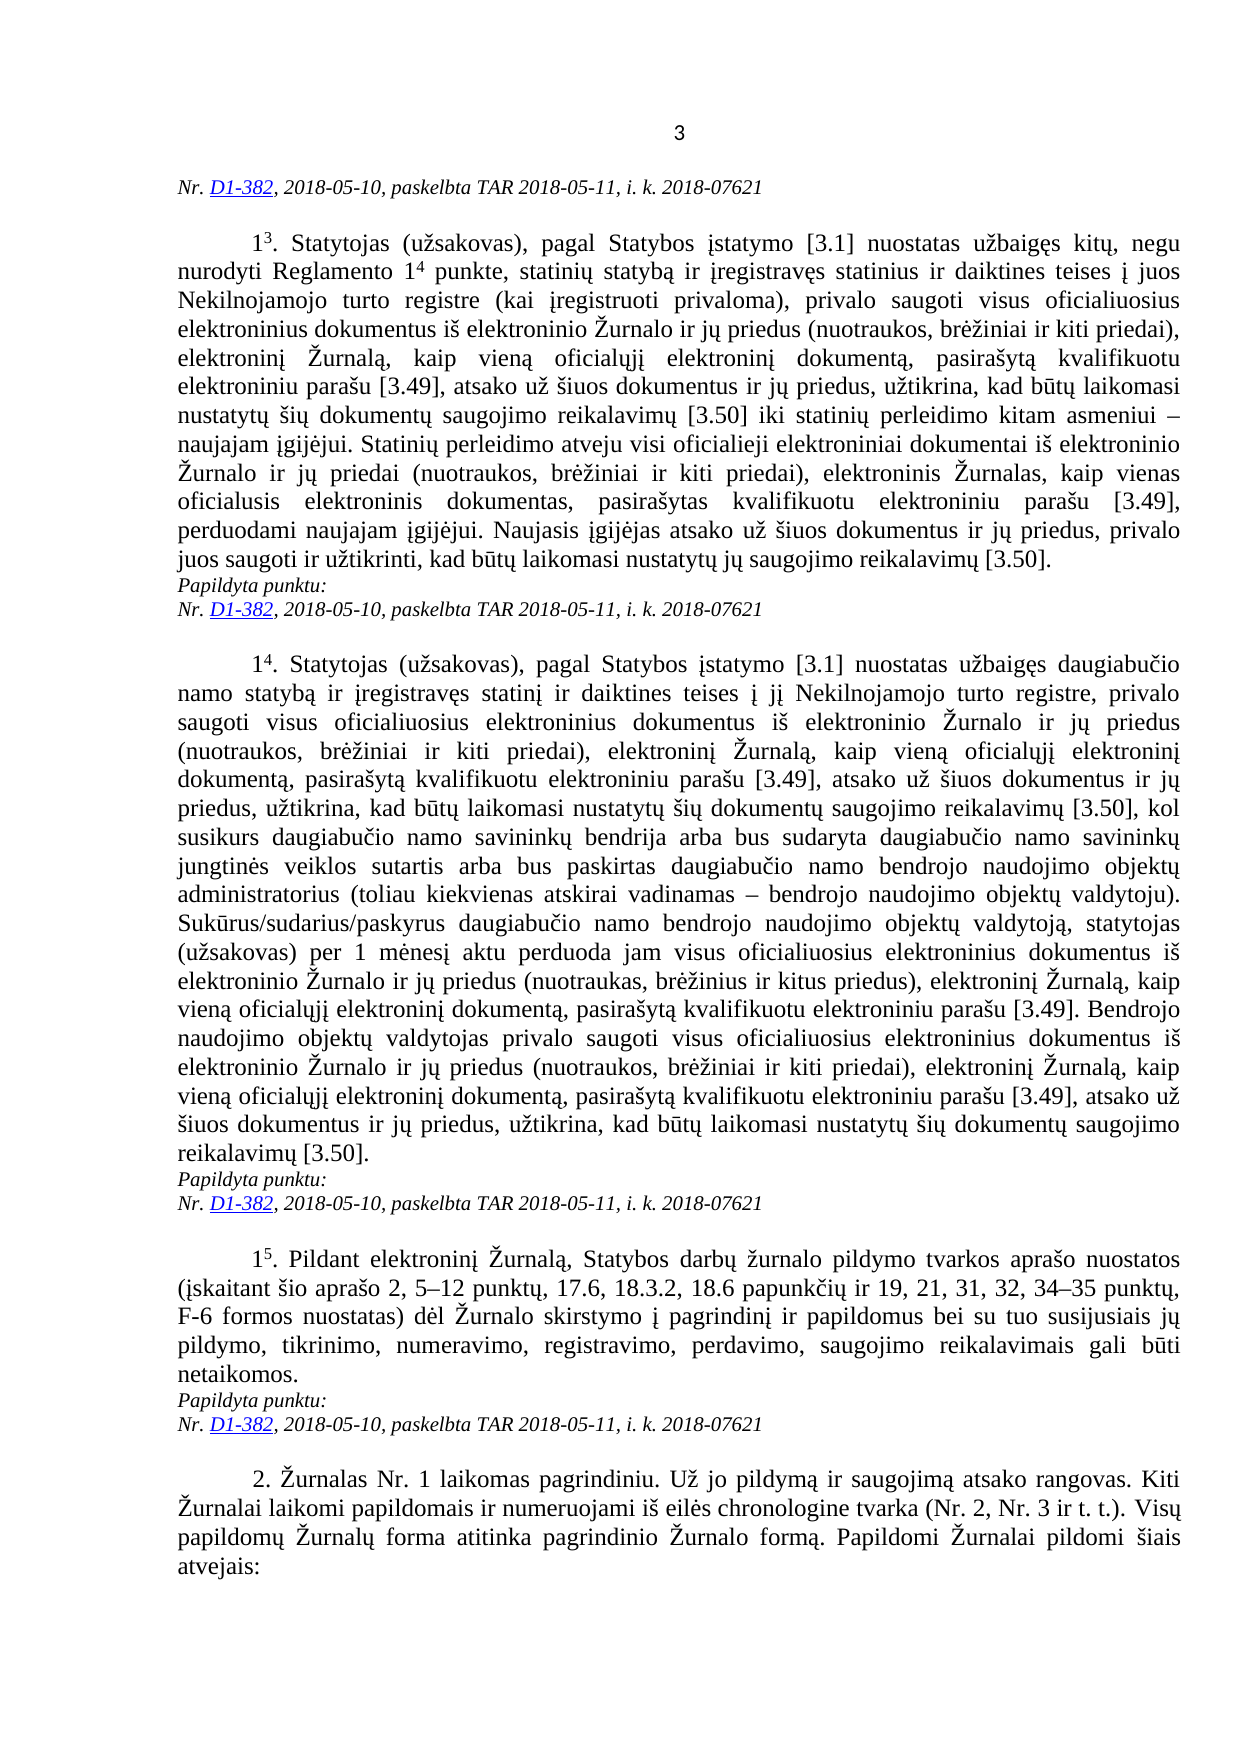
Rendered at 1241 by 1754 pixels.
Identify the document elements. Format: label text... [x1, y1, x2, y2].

text Papildyta punktu: [177, 1388, 1181, 1412]
text Nr. D1-382, 2018-05-10, paskelbta TAR 2018-05-11, i. k. 2018-07621 [177, 175, 1181, 199]
text Papildyta punktu: [177, 573, 1181, 597]
text 14. Statytojas (užsakovas), pagal Statybos įstatymo [3.1] nuostatas užbaigęs daugiabučio namo statybą ir įregistravęs statinį ir daiktines teises į jį Nekilnojamojo turto registre, privalo saugoti visus oficialiuosius elektroninius dokumentus iš elektroninio Žurnalo ir jų priedus (nuotraukos, brėžiniai ir kiti priedai), elektroninį Žurnalą, kaip vieną oficialųjį elektroninį dokumentą, pasirašytą kvalifikuotu elektroniniu parašu [3.49], atsako už šiuos dokumentus ir jų priedus, užtikrina, kad būtų laikomasi nustatytų šių dokumentų saugojimo reikalavimų [3.50], kol susikurs daugiabučio namo savininkų bendrija arba bus sudaryta daugiabučio namo savininkų jungtinės veiklos sutartis arba bus paskirtas daugiabučio namo bendrojo naudojimo objektų administratorius (toliau kiekvienas atskirai vadinamas – bendrojo naudojimo objektų valdytoju). Sukūrus/sudarius/paskyrus daugiabučio namo bendrojo naudojimo objektų valdytoją, statytojas (užsakovas) per 1 mėnesį aktu perduoda jam visus oficialiuosius elektroninius dokumentus iš elektroninio Žurnalo ir jų priedus (nuotraukas, brėžinius ir kitus priedus), elektroninį Žurnalą, kaip vieną oficialųjį elektroninį dokumentą, pasirašytą kvalifikuotu elektroniniu parašu [3.49]. Bendrojo naudojimo objektų valdytojas privalo saugoti visus oficialiuosius elektroninius dokumentus iš elektroninio Žurnalo ir jų priedus (nuotraukos, brėžiniai ir kiti priedai), elektroninį Žurnalą, kaip vieną oficialųjį elektroninį dokumentą, pasirašytą kvalifikuotu elektroniniu parašu [3.49], atsako už šiuos dokumentus ir jų priedus, užtikrina, kad būtų laikomasi nustatytų šių dokumentų saugojimo reikalavimų [3.50]. [177, 649, 1181, 1167]
text 15. Pildant elektroninį Žurnalą, Statybos darbų žurnalo pildymo tvarkos aprašo nuostatos (įskaitant šio aprašo 2, 5–12 punktų, 17.6, 18.3.2, 18.6 papunkčių ir 19, 21, 31, 32, 34–35 punktų, F-6 formos nuostatas) dėl Žurnalo skirstymo į pagrindinį ir papildomus bei su tuo susijusiais jų pildymo, tikrinimo, numeravimo, registravimo, perdavimo, saugojimo reikalavimais gali būti netaikomos. [177, 1244, 1181, 1388]
text Nr. D1-382, 2018-05-10, paskelbta TAR 2018-05-11, i. k. 2018-07621 [177, 597, 1181, 621]
text Papildyta punktu: [177, 1167, 1181, 1191]
text 13. Statytojas (užsakovas), pagal Statybos įstatymo [3.1] nuostatas užbaigęs kitų, negu nurodyti Reglamento 14 punkte, statinių statybą ir įregistravęs statinius ir daiktines teises į juos Nekilnojamojo turto registre (kai įregistruoti privaloma), privalo saugoti visus oficialiuosius elektroninius dokumentus iš elektroninio Žurnalo ir jų priedus (nuotraukos, brėžiniai ir kiti priedai), elektroninį Žurnalą, kaip vieną oficialųjį elektroninį dokumentą, pasirašytą kvalifikuotu elektroniniu parašu [3.49], atsako už šiuos dokumentus ir jų priedus, užtikrina, kad būtų laikomasi nustatytų šių dokumentų saugojimo reikalavimų [3.50] iki statinių perleidimo kitam asmeniui – naujajam įgijėjui. Statinių perleidimo atveju visi oficialieji elektroniniai dokumentai iš elektroninio Žurnalo ir jų priedai (nuotraukos, brėžiniai ir kiti priedai), elektroninis Žurnalas, kaip vienas oficialusis elektroninis dokumentas, pasirašytas kvalifikuotu elektroniniu parašu [3.49], perduodami naujajam įgijėjui. Naujasis įgijėjas atsako už šiuos dokumentus ir jų priedus, privalo juos saugoti ir užtikrinti, kad būtų laikomasi nustatytų jų saugojimo reikalavimų [3.50]. [177, 228, 1181, 573]
text 2. Žurnalas Nr. 1 laikomas pagrindiniu. Už jo pildymą ir saugojimą atsako rangovas. Kiti Žurnalai laikomi papildomais ir numeruojami iš eilės chronologine tvarka (Nr. 2, Nr. 3 ir t. t.). Visų papildomų Žurnalų forma atitinka pagrindinio Žurnalo formą. Papildomi Žurnalai pildomi šiais atvejais: [177, 1464, 1181, 1579]
text Nr. D1-382, 2018-05-10, paskelbta TAR 2018-05-11, i. k. 2018-07621 [177, 1412, 1181, 1436]
text Nr. D1-382, 2018-05-10, paskelbta TAR 2018-05-11, i. k. 2018-07621 [177, 1191, 1181, 1215]
